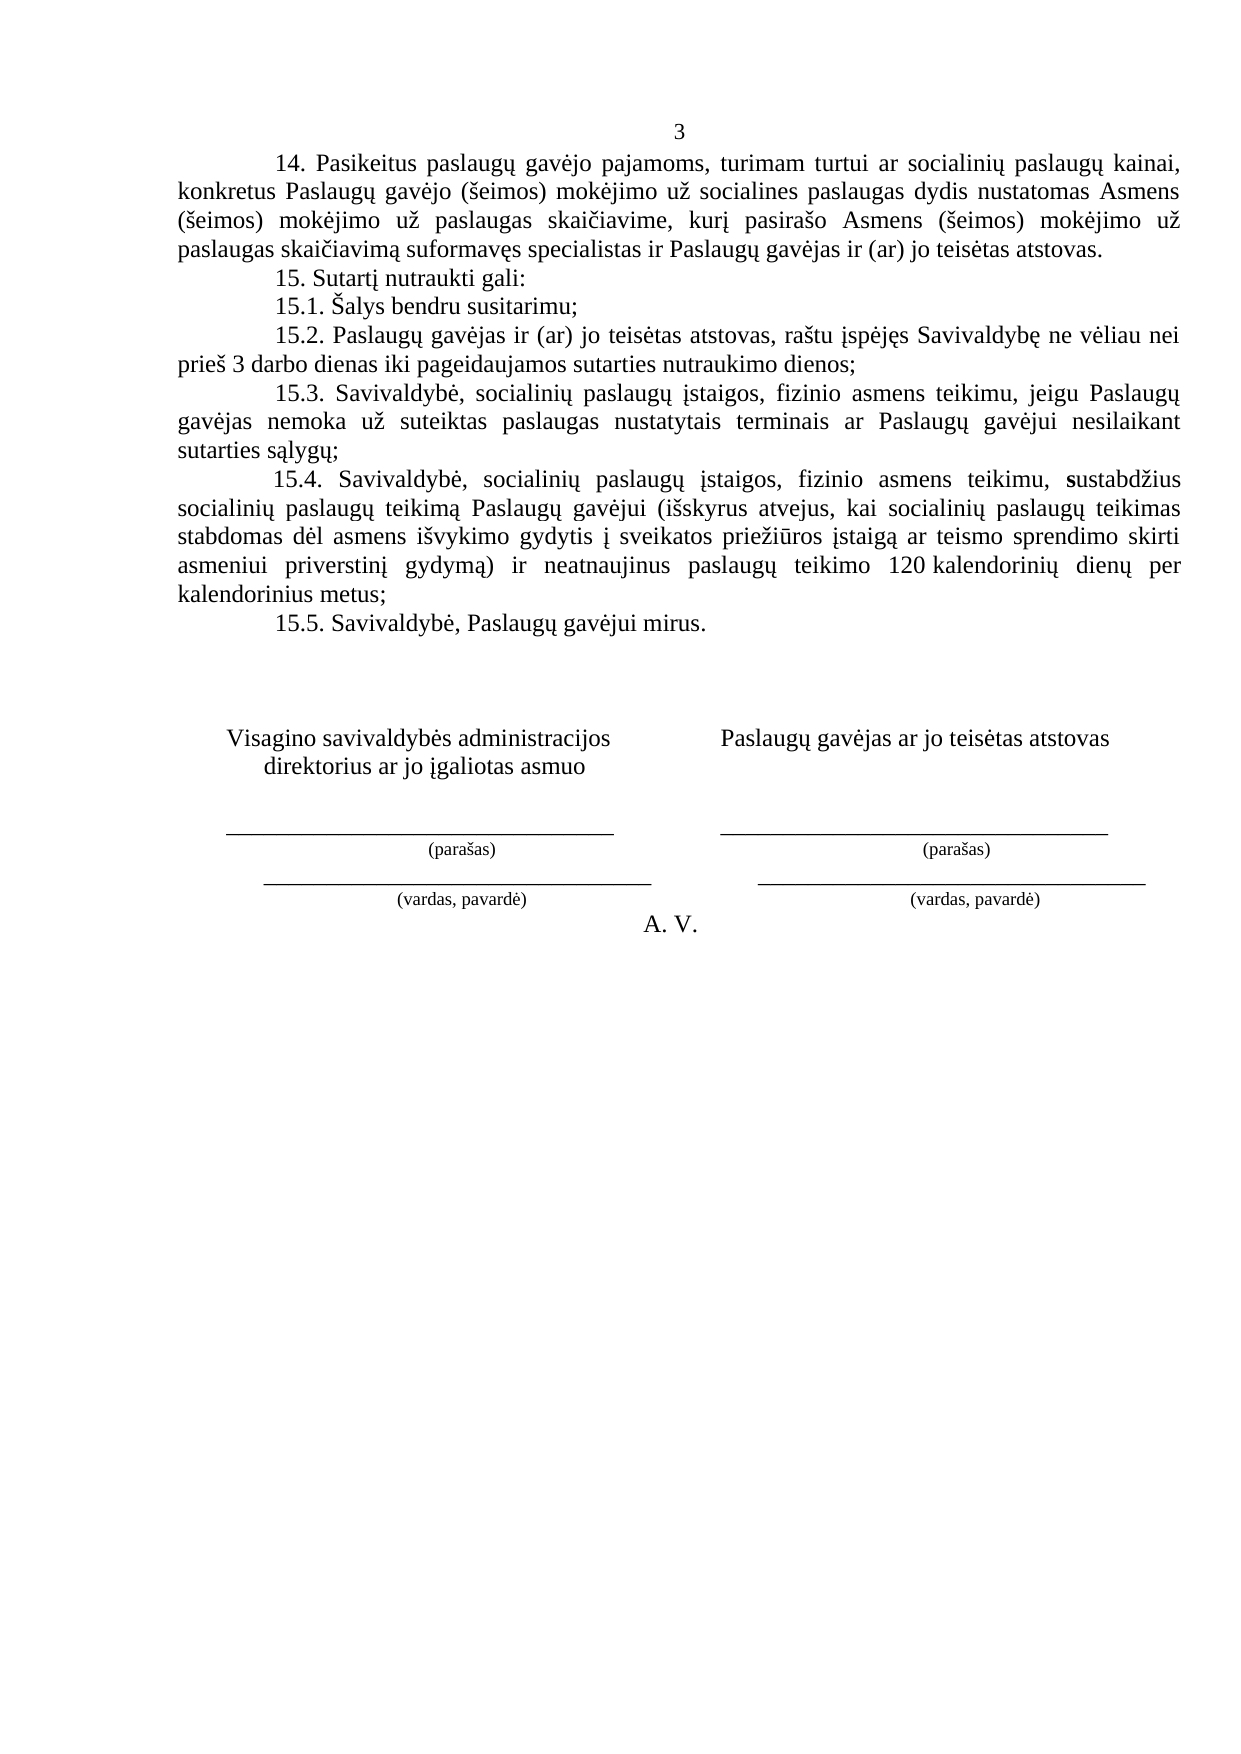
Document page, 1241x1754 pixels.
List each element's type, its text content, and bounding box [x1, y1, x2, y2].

table_header Visagino savivaldybės administracijos direktorius ar jo įgaliotas asmuo [215, 723, 709, 780]
text 15.1. Šalys bendru susitarimu; [274, 291, 1181, 320]
text 15.4. Savivaldybė, socialinių paslaugų įstaigos, fizinio asmens teikimu, sustabdžius socialinių paslaugų teikimą Paslaugų gavėjui (išskyrus atvejus, kai socialinių paslaugų teikimas stabdomas dėl asmens išvykimo gydytis į sveikatos priežiūros įstaigą ar teismo sprendimo skirti asmeniui priverstinį gydymą) ir neatnaujinus paslaugų teikimo 120 kalendorinių dienų per kalendorinius metus; [177, 464, 1181, 608]
table_cell _______________________________ (vardas, pavardė) [215, 859, 709, 909]
table_cell _______________________________ (vardas, pavardė) [709, 859, 1204, 909]
table_cell _______________________________ (parašas) [215, 809, 709, 859]
table_cell [709, 780, 1204, 809]
table_cell [709, 910, 1204, 938]
table_header Paslaugų gavėjas ar jo teisėtas atstovas [709, 723, 1204, 780]
text 15.2. Paslaugų gavėjas ir (ar) jo teisėtas atstovas, raštu įspėjęs Savivaldybę ne vėliau nei prieš 3 darbo dienas iki pageidaujamos sutarties nutraukimo dienos; [177, 320, 1181, 378]
text 15. Sutartį nutraukti gali: [252, 263, 1181, 291]
table_cell [215, 780, 709, 809]
table_cell _______________________________ (parašas) [709, 809, 1204, 859]
text 14. Pasikeitus paslaugų gavėjo pajamoms, turimam turtui ar socialinių paslaugų kainai, konkretus Paslaugų gavėjo (šeimos) mokėjimo už socialines paslaugas dydis nustatomas Asmens (šeimos) mokėjimo už paslaugas skaičiavime, kurį pasirašo Asmens (šeimos) mokėjimo už paslaugas skaičiavimą suformavęs specialistas ir Paslaugų gavėjas ir (ar) jo teisėtas atstovas. [177, 148, 1181, 263]
text 15.3. Savivaldybė, socialinių paslaugų įstaigos, fizinio asmens teikimu, jeigu Paslaugų gavėjas nemoka už suteiktas paslaugas nustatytais terminais ar Paslaugų gavėjui nesilaikant sutarties sąlygų; [177, 378, 1181, 464]
table_cell A. V. [215, 910, 709, 938]
text 15.5. Savivaldybė, Paslaugų gavėjui mirus. [274, 608, 1181, 636]
